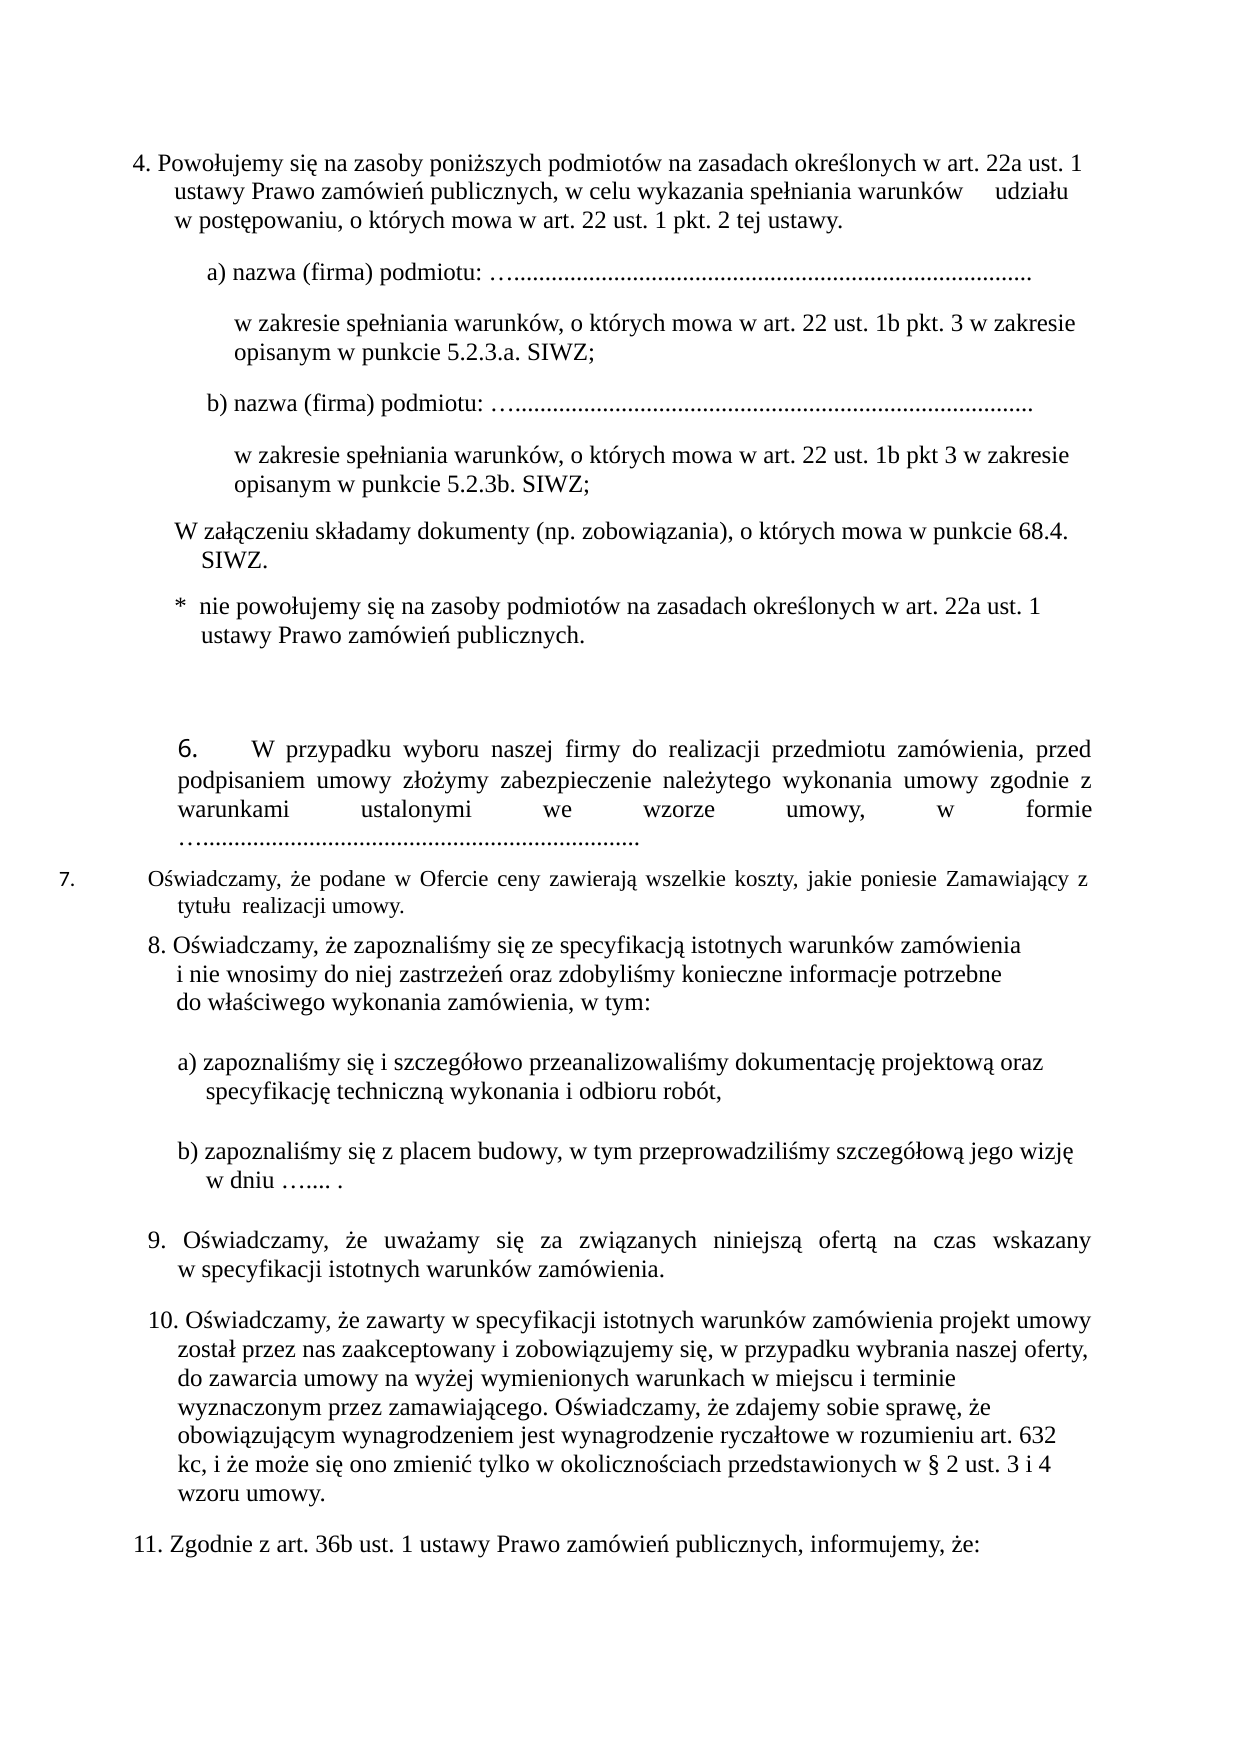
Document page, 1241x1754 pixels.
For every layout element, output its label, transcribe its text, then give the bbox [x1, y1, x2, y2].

text w zakresie spełniania warunków, o których mowa w art. 22 ust. 1b pkt. 3 w zakresie opisanym w punkcie 5.2.3.a. SIWZ; [234, 308, 1093, 366]
text 9. Oświadczamy, że uważamy się za związanych niniejszą ofertą na czas wskazany w specyfikacji istotnych warunków zamówienia. [148, 1225, 1093, 1282]
text 10. Oświadczamy, że zawarty w specyfikacji istotnych warunków zamówienia projekt umowy został przez nas zaakceptowany i zobowiązujemy się, w przypadku wybrania naszej oferty, do zawarcia umowy na wyżej wymienionych warunkach w miejscu i terminie wyznaczonym przez zamawiającego. Oświadczamy, że zdajemy sobie sprawę, że obowiązującym wynagrodzeniem jest wynagrodzenie ryczałtowe w rozumieniu art. 632 kc, i że może się ono zmienić tylko w okolicznościach przedstawionych w § 2 ust. 3 i 4 wzoru umowy. [148, 1305, 1093, 1507]
text b) zapoznaliśmy się z placem budowy, w tym przeprowadziliśmy szczegółową jego wizję w dniu ….... . [177, 1136, 1093, 1194]
list Oświadczamy, że podane w Ofercie ceny zawierają wszelkie koszty, jakie poniesie Zamawiający z tytułu realizacji umowy. [58, 863, 1091, 919]
list W przypadku wyboru naszej firmy do realizacji przedmiotu zamówienia, przed podpisaniem umowy złożymy zabezpieczenie należytego wykonania umowy zgodnie z warunkami ustalonymi we wzorze umowy, w formie …...................................................................... [177, 731, 1093, 851]
text 4. Powołujemy się na zasoby poniższych podmiotów na zasadach określonych w art. 22a ust. 1 ustawy Prawo zamówień publicznych, w celu wykazania spełniania warunków udziału w postępowaniu, o których mowa w art. 22 ust. 1 pkt. 2 tej ustawy. [132, 148, 1093, 234]
text W załączeniu składamy dokumenty (np. zobowiązania), o których mowa w punkcie 68.4. SIWZ. [174, 516, 1093, 573]
text 11. Zgodnie z art. 36b ust. 1 ustawy Prawo zamówień publicznych, informujemy, że: [133, 1529, 1093, 1558]
text * nie powołujemy się na zasoby podmiotów na zasadach określonych w art. 22a ust. 1 ustawy Prawo zamówień publicznych. [174, 591, 1093, 649]
text a) nazwa (firma) podmiotu: …................................................................................... [207, 257, 1093, 285]
text b) nazwa (firma) podmiotu: …................................................................................... [207, 388, 1093, 417]
text w zakresie spełniania warunków, o których mowa w art. 22 ust. 1b pkt 3 w zakresie opisanym w punkcie 5.2.3b. SIWZ; [234, 440, 1093, 498]
text a) zapoznaliśmy się i szczegółowo przeanalizowaliśmy dokumentację projektową oraz specyfikację techniczną wykonania i odbioru robót, [177, 1047, 1093, 1105]
text 8. Oświadczamy, że zapoznaliśmy się ze specyfikacją istotnych warunków zamówienia i nie wnosimy do niej zastrzeżeń oraz zdobyliśmy konieczne informacje potrzebne do właściwego wykonania zamówienia, w tym: [148, 930, 1093, 1016]
